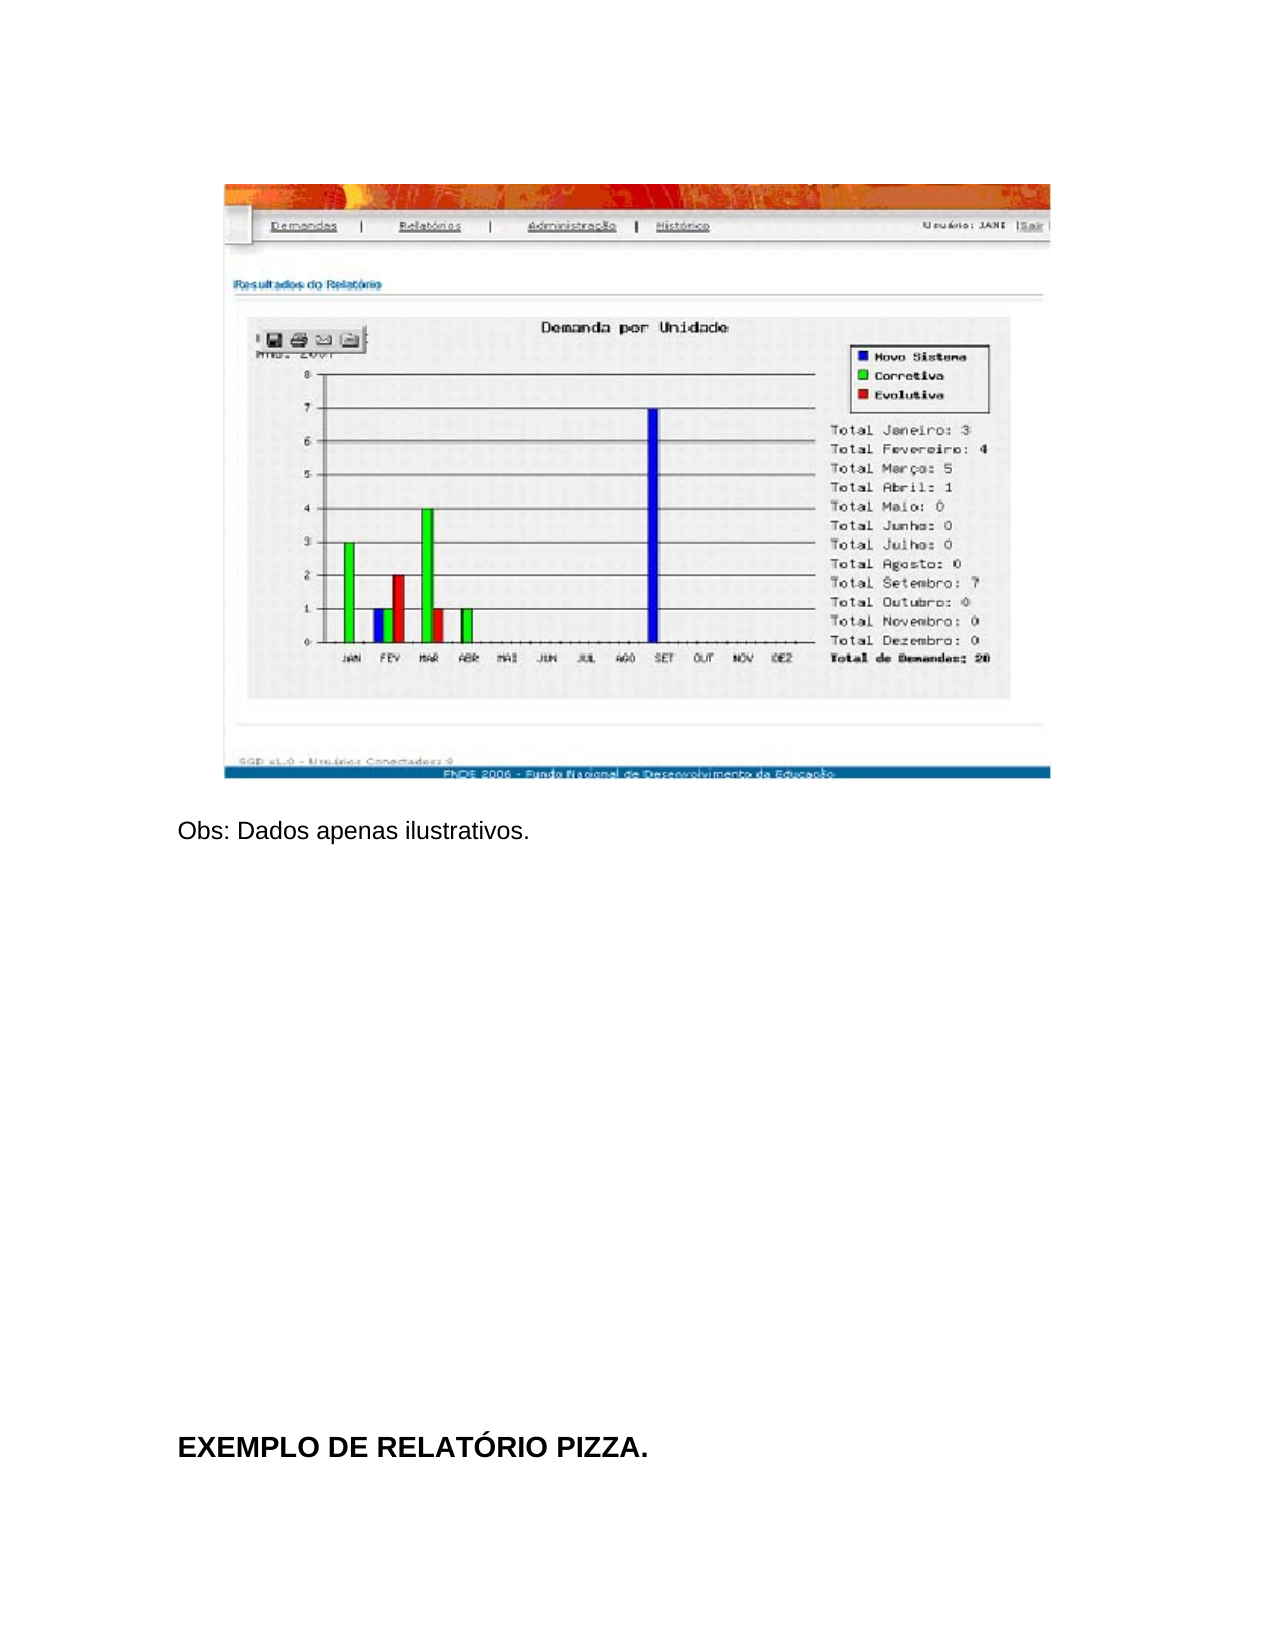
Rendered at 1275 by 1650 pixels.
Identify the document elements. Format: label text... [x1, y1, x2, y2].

text Obs: Dados apenas ilustrativos. [177, 817, 1098, 845]
text EXEMPLO DE RELATÓRIO PIZZA. [177, 1431, 1098, 1464]
picture [223, 184, 1052, 780]
